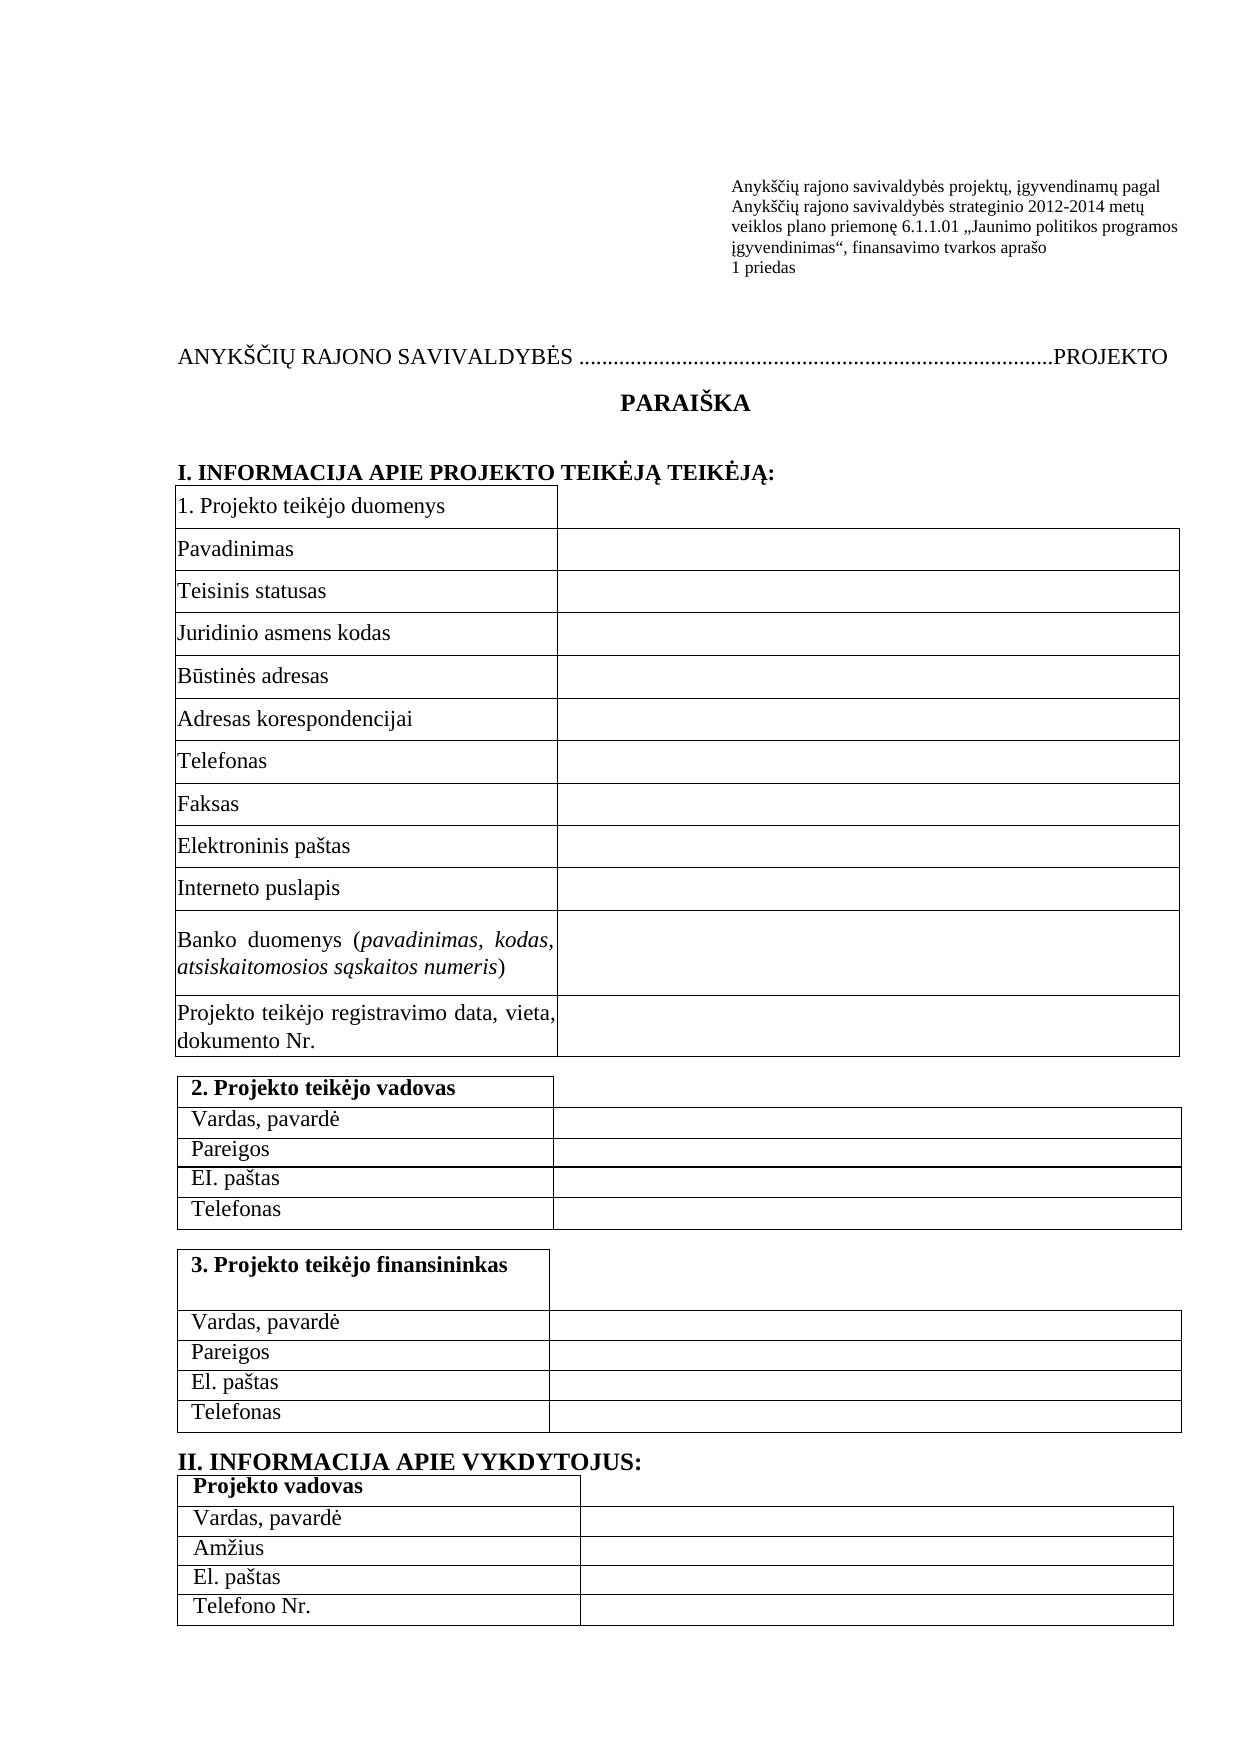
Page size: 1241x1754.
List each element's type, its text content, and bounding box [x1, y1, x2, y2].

table_cell [558, 656, 1179, 698]
table_cell [558, 613, 1179, 655]
table_cell [558, 826, 1179, 867]
table_header 2. Projekto teikėjo vadovas [178, 1077, 553, 1107]
table_cell Juridinio asmens kodas [176, 613, 557, 655]
table_cell [554, 1198, 1181, 1229]
table_cell Vardas, pavardė [178, 1108, 553, 1137]
text PARAIŠKA [177, 388, 1181, 417]
table_cell EI. paštas [178, 1168, 553, 1197]
table_cell Banko duomenys (pavadinimas, kodas, atsiskaitomosios sąskaitos numeris) [176, 911, 557, 995]
table_cell [550, 1341, 1181, 1370]
table_cell [558, 911, 1179, 995]
table_cell [1174, 1506, 1182, 1536]
table_header [1173, 1475, 1182, 1506]
text I. INFORMACIJA APIE PROJEKTO TEIKĖJĄ TEIKĖJĄ: [177, 462, 1181, 485]
table_cell Elektroninis paštas [176, 826, 557, 867]
table_cell [581, 1595, 1173, 1625]
text Anykščių rajono savivaldybės projektų, įgyvendinamų pagal [731, 176, 1179, 196]
table_cell Telefono Nr. [178, 1595, 580, 1625]
table_cell Pavadinimas [176, 529, 557, 570]
table_cell El. paštas [178, 1566, 580, 1594]
table_cell [558, 784, 1179, 825]
table_header Projekto vadovas [178, 1476, 580, 1506]
table_cell [550, 1401, 1181, 1432]
table_cell Telefonas [178, 1401, 549, 1432]
table_cell Projekto teikėjo registravimo data, vieta, dokumento Nr. [176, 996, 557, 1056]
table_header [554, 1076, 1181, 1107]
table_header 3. Projekto teikėjo finansininkas [178, 1250, 549, 1310]
table_cell [558, 741, 1179, 783]
table_cell Adresas korespondencijai [176, 699, 557, 740]
table_cell [554, 1108, 1181, 1137]
table_cell Būstinės adresas [176, 656, 557, 698]
table_cell Vardas, pavardė [178, 1311, 549, 1340]
table_cell [558, 571, 1179, 612]
text 1 priedas [731, 257, 1179, 277]
table_cell [1174, 1594, 1182, 1625]
table_cell [558, 996, 1179, 1056]
table_cell [581, 1537, 1173, 1565]
table_cell [581, 1566, 1173, 1594]
table_cell [1174, 1565, 1182, 1594]
table_header 1. Projekto teikėjo duomenys [176, 486, 557, 528]
table_cell [558, 699, 1179, 740]
table_cell [558, 529, 1179, 570]
table_cell Telefonas [176, 741, 557, 783]
text įgyvendinimas“, finansavimo tvarkos aprašo [731, 237, 1179, 257]
table_cell Pareigos [178, 1341, 549, 1370]
table_cell Vardas, pavardė [178, 1507, 580, 1536]
text Anykščių rajono savivaldybės strateginio 2012-2014 metų [731, 196, 1179, 216]
table_cell Telefonas [178, 1198, 553, 1229]
table_cell El. paštas [178, 1371, 549, 1400]
text veiklos plano priemonę 6.1.1.01 „Jaunimo politikos programos [731, 216, 1179, 237]
table_header [550, 1249, 1181, 1310]
table_cell Teisinis statusas [176, 571, 557, 612]
table_cell [581, 1507, 1173, 1536]
table_cell [558, 868, 1179, 910]
text ANYKŠČIŲ RAJONO SAVIVALDYBĖS ...................................................................................PROJEKTO [177, 343, 1181, 369]
table_cell Pareigos [178, 1139, 553, 1166]
table_header [581, 1475, 1173, 1506]
table_cell Faksas [176, 784, 557, 825]
table_cell [1174, 1536, 1182, 1565]
text II. INFORMACIJA APIE VYKDYTOJUS: [177, 1452, 1181, 1474]
table_header [558, 485, 1180, 528]
table_cell [550, 1311, 1181, 1340]
table_cell Interneto puslapis [176, 868, 557, 910]
table_cell [554, 1168, 1181, 1197]
table_cell Amžius [178, 1537, 580, 1565]
table_cell [550, 1371, 1181, 1400]
table_cell [554, 1139, 1181, 1166]
